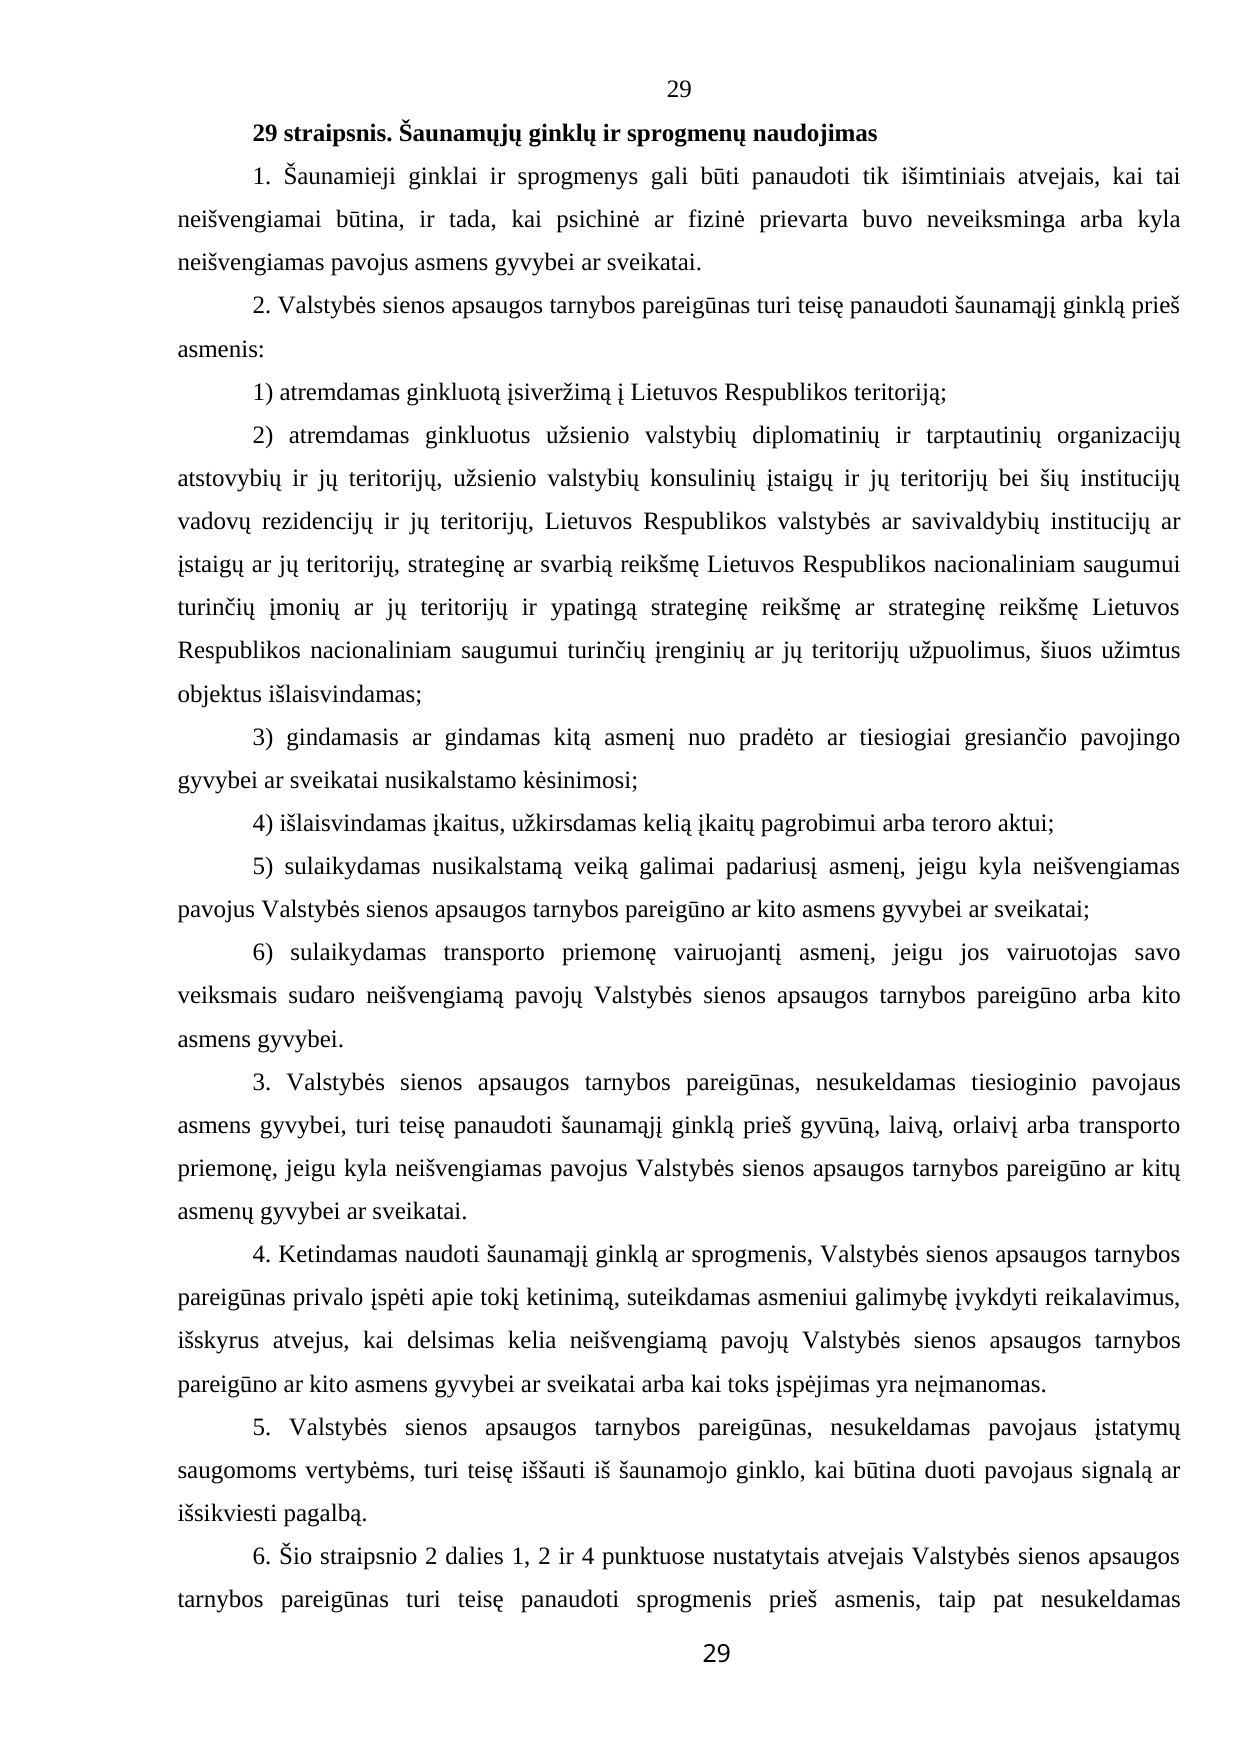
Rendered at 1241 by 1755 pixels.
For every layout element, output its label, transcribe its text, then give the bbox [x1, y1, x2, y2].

text 3) gindamasis ar gindamas kitą asmenį nuo pradėto ar tiesiogiai gresiančio pavojingo gyvybei ar sveikatai nusikalstamo kėsinimosi; [177, 722, 1181, 794]
text 6) sulaikydamas transporto priemonę vairuojantį asmenį, jeigu jos vairuotojas savo veiksmais sudaro neišvengiamą pavojų Valstybės sienos apsaugos tarnybos pareigūno arba kito asmens gyvybei. [177, 937, 1181, 1052]
text 1. Šaunamieji ginklai ir sprogmenys gali būti panaudoti tik išimtiniais atvejais, kai tai neišvengiamai būtina, ir tada, kai psichinė ar fizinė prievarta buvo neveiksminga arba kyla neišvengiamas pavojus asmens gyvybei ar sveikatai. [177, 161, 1181, 276]
text 2. Valstybės sienos apsaugos tarnybos pareigūnas turi teisę panaudoti šaunamąjį ginklą prieš asmenis: [177, 291, 1181, 362]
text 4. Ketindamas naudoti šaunamąjį ginklą ar sprogmenis, Valstybės sienos apsaugos tarnybos pareigūnas privalo įspėti apie tokį ketinimą, suteikdamas asmeniui galimybę įvykdyti reikalavimus, išskyrus atvejus, kai delsimas kelia neišvengiamą pavojų Valstybės sienos apsaugos tarnybos pareigūno ar kito asmens gyvybei ar sveikatai arba kai toks įspėjimas yra neįmanomas. [177, 1239, 1181, 1397]
text 29 straipsnis. Šaunamųjų ginklų ir sprogmenų naudojimas [177, 118, 1181, 147]
text 4) išlaisvindamas įkaitus, užkirsdamas kelią įkaitų pagrobimui arba teroro aktui; [177, 808, 1181, 837]
text 5) sulaikydamas nusikalstamą veiką galimai padariusį asmenį, jeigu kyla neišvengiamas pavojus Valstybės sienos apsaugos tarnybos pareigūno ar kito asmens gyvybei ar sveikatai; [177, 851, 1181, 923]
text 3. Valstybės sienos apsaugos tarnybos pareigūnas, nesukeldamas tiesioginio pavojaus asmens gyvybei, turi teisę panaudoti šaunamąjį ginklą prieš gyvūną, laivą, orlaivį arba transporto priemonę, jeigu kyla neišvengiamas pavojus Valstybės sienos apsaugos tarnybos pareigūno ar kitų asmenų gyvybei ar sveikatai. [177, 1067, 1181, 1225]
text 1) atremdamas ginkluotą įsiveržimą į Lietuvos Respublikos teritoriją; [177, 377, 1181, 406]
text 6. Šio straipsnio 2 dalies 1, 2 ir 4 punktuose nustatytais atvejais Valstybės sienos apsaugos tarnybos pareigūnas turi teisę panaudoti sprogmenis prieš asmenis, taip pat nesukeldamas [177, 1541, 1181, 1613]
text 5. Valstybės sienos apsaugos tarnybos pareigūnas, nesukeldamas pavojaus įstatymų saugomoms vertybėms, turi teisę iššauti iš šaunamojo ginklo, kai būtina duoti pavojaus signalą ar išsikviesti pagalbą. [177, 1412, 1181, 1527]
text 2) atremdamas ginkluotus užsienio valstybių diplomatinių ir tarptautinių organizacijų atstovybių ir jų teritorijų, užsienio valstybių konsulinių įstaigų ir jų teritorijų bei šių institucijų vadovų rezidencijų ir jų teritorijų, Lietuvos Respublikos valstybės ar savivaldybių institucijų ar įstaigų ar jų teritorijų, strateginę ar svarbią reikšmę Lietuvos Respublikos nacionaliniam saugumui turinčių įmonių ar jų teritorijų ir ypatingą strateginę reikšmę ar strateginę reikšmę Lietuvos Respublikos nacionaliniam saugumui turinčių įrenginių ar jų teritorijų užpuolimus, šiuos užimtus objektus išlaisvindamas; [177, 420, 1181, 707]
